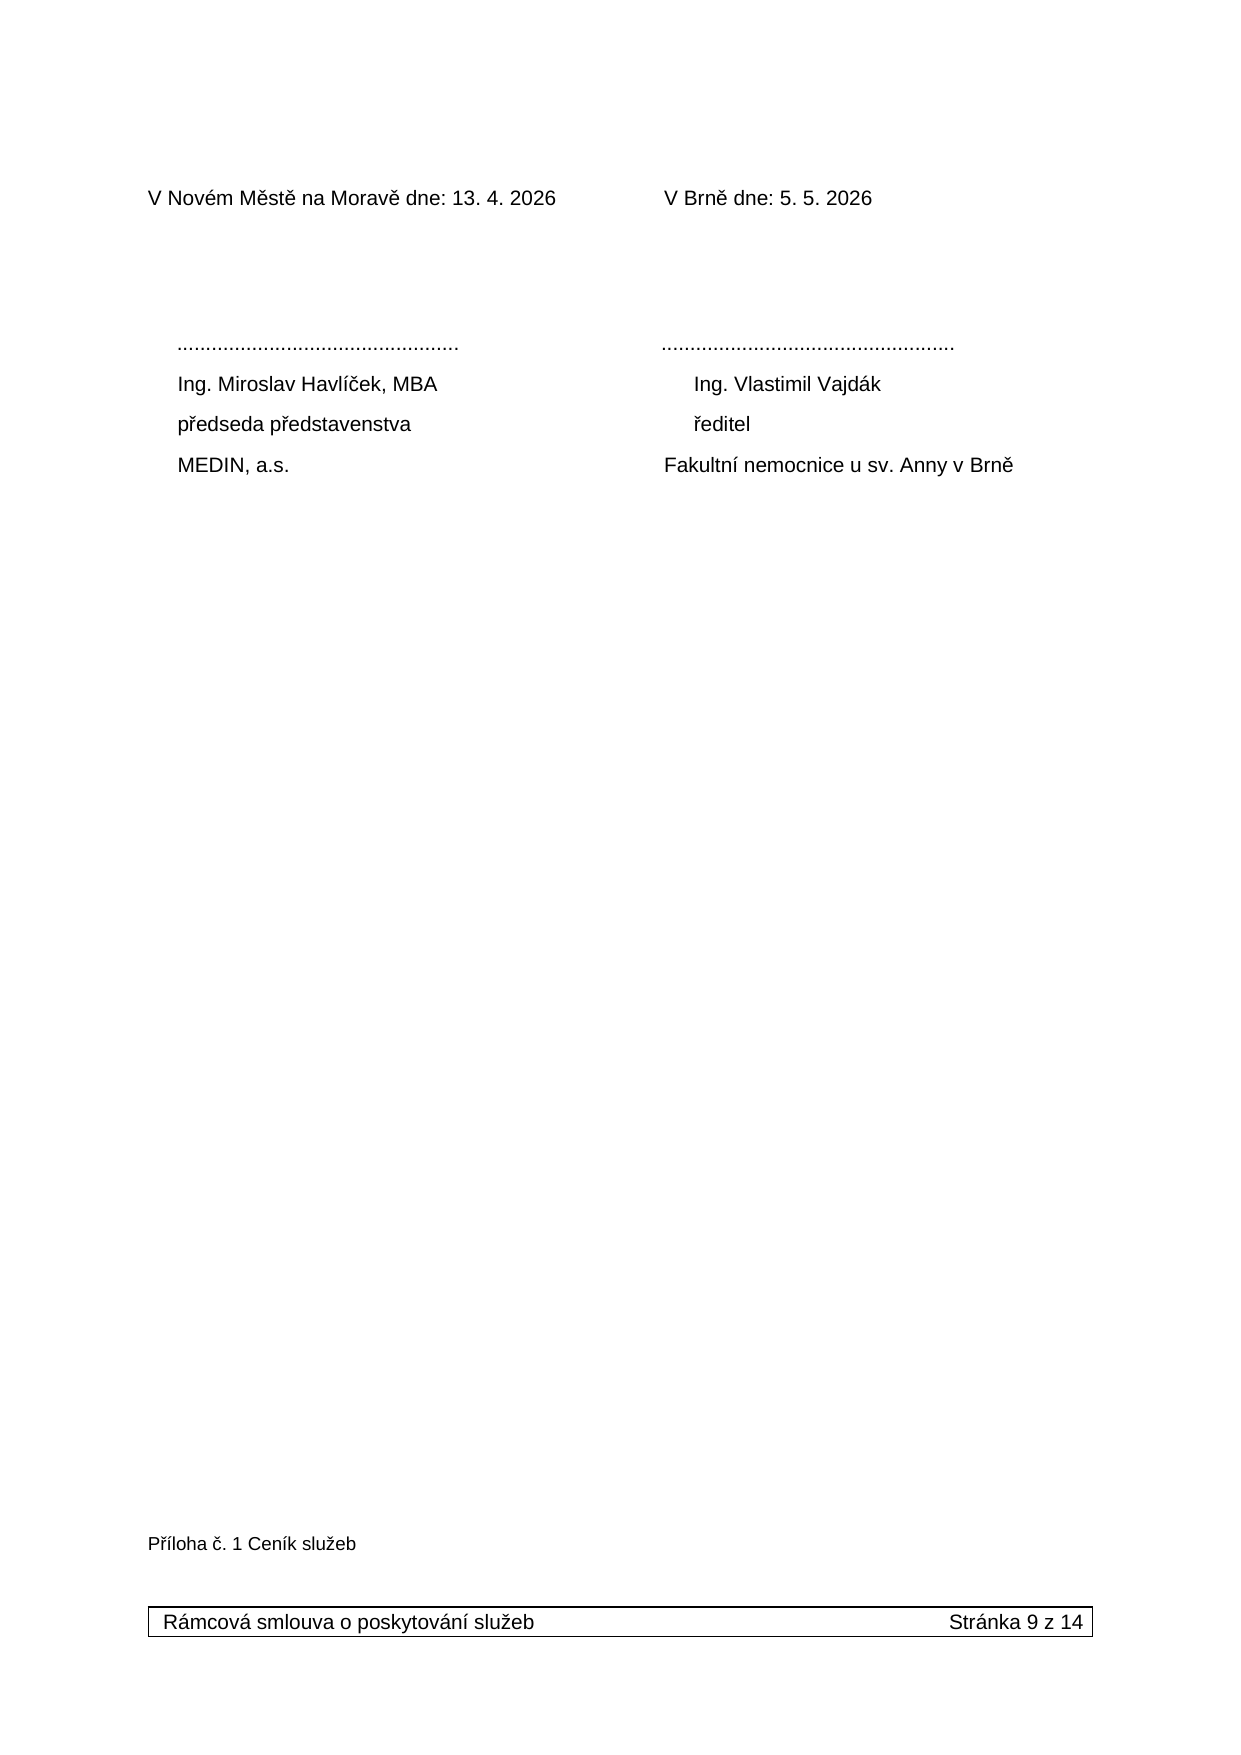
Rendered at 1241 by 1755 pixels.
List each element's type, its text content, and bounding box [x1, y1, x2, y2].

text ................................................. ................................................... [148, 331, 1093, 355]
text Ing. Miroslav Havlíček, MBA Ing. Vlastimil Vajdák [177, 371, 1093, 395]
text Příloha č. 1 Ceník služeb [148, 1532, 1093, 1554]
text předseda představenstva ředitel [177, 412, 1093, 436]
text MEDIN, a.s. Fakultní nemocnice u sv. Anny v Brně [148, 453, 1093, 477]
text V Novém Městě na Moravě dne: 13. 4. 2026 V Brně dne: 5. 5. 2026 [148, 186, 1093, 210]
